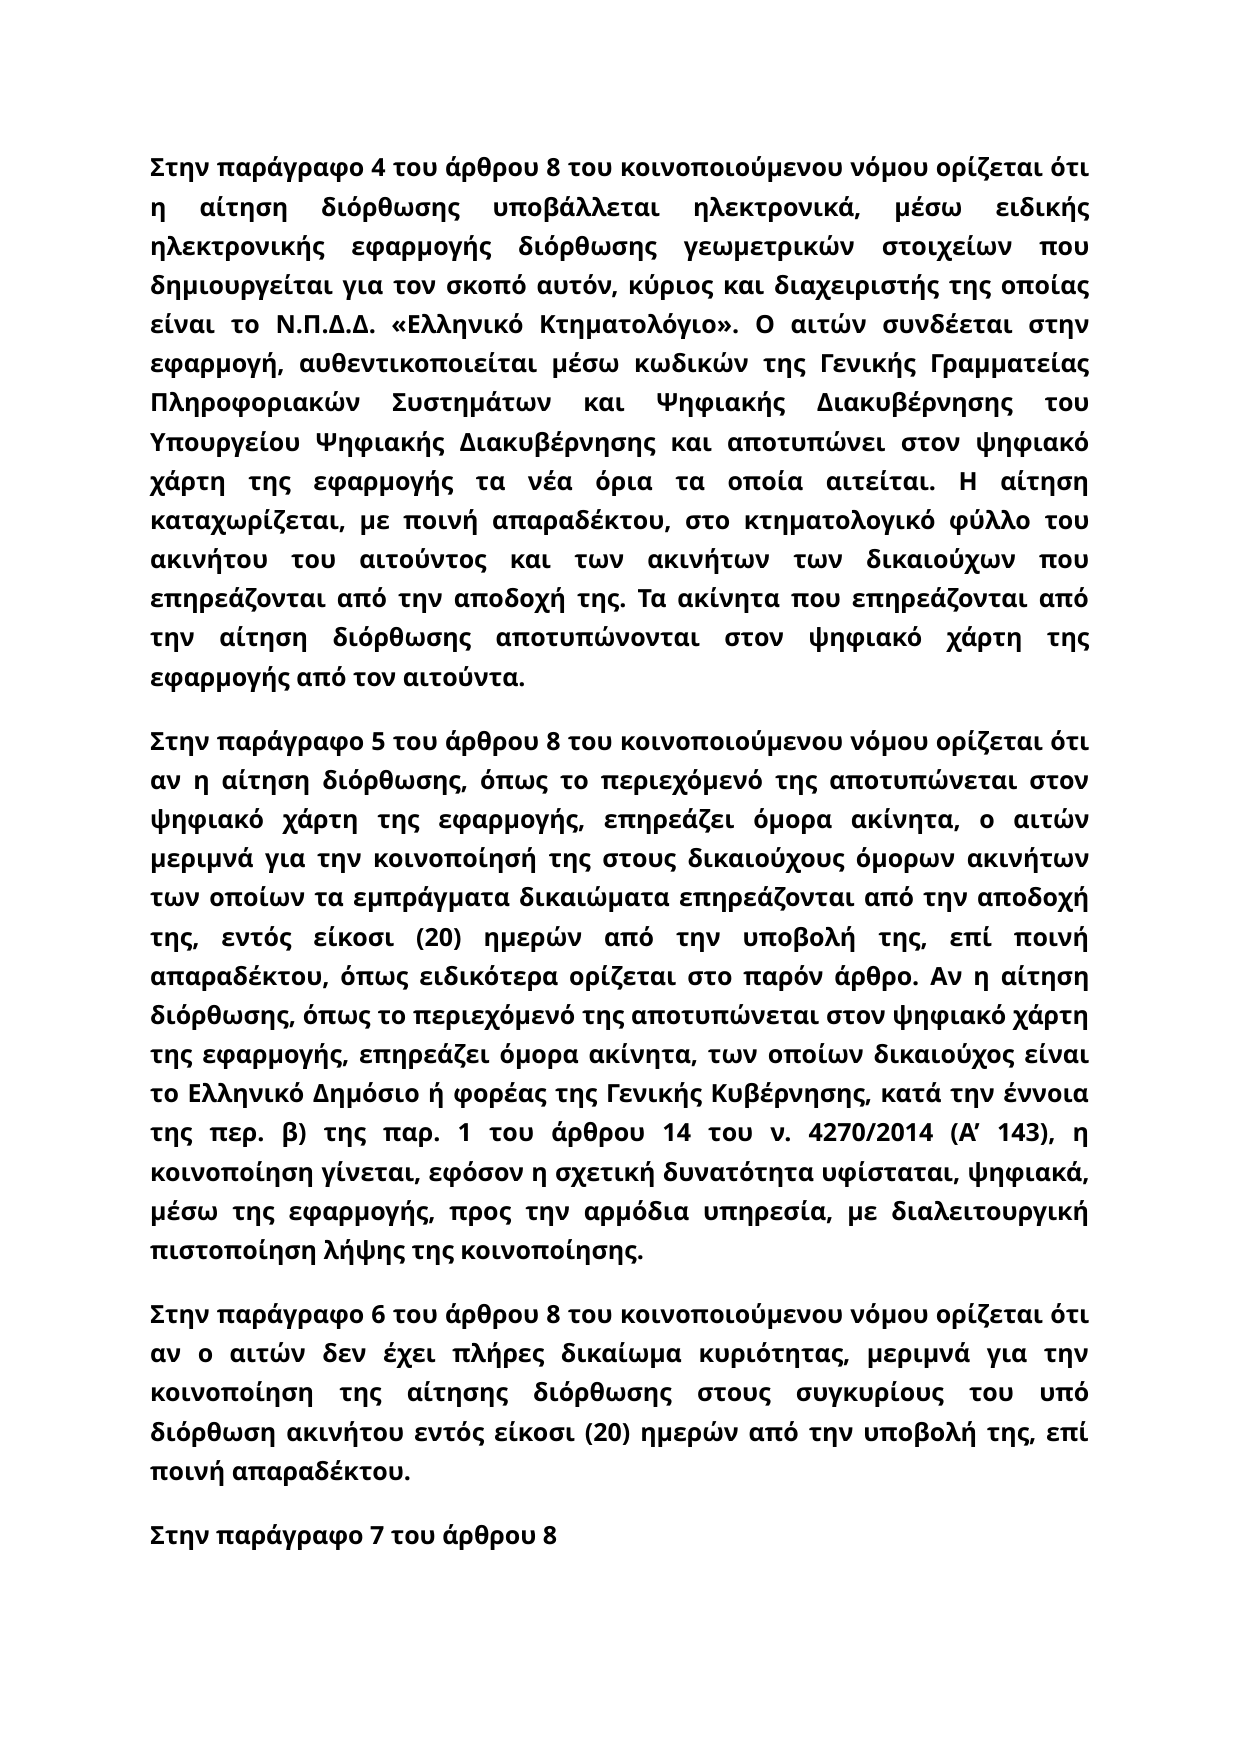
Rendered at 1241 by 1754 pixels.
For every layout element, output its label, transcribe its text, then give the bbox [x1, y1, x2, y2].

text Στην παράγραφο 4 του άρθρου 8 του κοινοποιούμενου νόμου ορίζεται ότι η αίτηση διόρθωσης υποβάλλεται ηλεκτρονικά, μέσω ειδικής ηλεκτρονικής εφαρμογής διόρθωσης γεωμετρικών στοιχείων που δημιουργείται για τον σκοπό αυτόν, κύριος και διαχειριστής της οποίας είναι το Ν.Π.Δ.Δ. «Ελληνικό Κτηματολόγιο». Ο αιτών συνδέεται στην εφαρμογή, αυθεντικοποιείται μέσω κωδικών της Γενικής Γραμματείας Πληροφοριακών Συστημάτων και Ψηφιακής Διακυβέρνησης του Υπουργείου Ψηφιακής Διακυβέρνησης και αποτυπώνει στον ψηφιακό χάρτη της εφαρμογής τα νέα όρια τα οποία αιτείται. Η αίτηση καταχωρίζεται, με ποινή απαραδέκτου, στο κτηματολογικό φύλλο του ακινήτου του αιτούντος και των ακινήτων των δικαιούχων που επηρεάζονται από την αποδοχή της. Τα ακίνητα που επηρεάζονται από την αίτηση διόρθωσης αποτυπώνονται στον ψηφιακό χάρτη της εφαρμογής από τον αιτούντα. [150, 150, 1090, 693]
text Στην παράγραφο 6 του άρθρου 8 του κοινοποιούμενου νόμου ορίζεται ότι αν ο αιτών δεν έχει πλήρες δικαίωμα κυριότητας, μεριμνά για την κοινοποίηση της αίτησης διόρθωσης στους συγκυρίους του υπό διόρθωση ακινήτου εντός είκοσι (20) ημερών από την υποβολή της, επί ποινή απαραδέκτου. [150, 1297, 1090, 1487]
text Στην παράγραφο 5 του άρθρου 8 του κοινοποιούμενου νόμου ορίζεται ότι αν η αίτηση διόρθωσης, όπως το περιεχόμενό της αποτυπώνεται στον ψηφιακό χάρτη της εφαρμογής, επηρεάζει όμορα ακίνητα, ο αιτών μεριμνά για την κοινοποίησή της στους δικαιούχους όμορων ακινήτων των οποίων τα εμπράγματα δικαιώματα επηρεάζονται από την αποδοχή της, εντός είκοσι (20) ημερών από την υποβολή της, επί ποινή απαραδέκτου, όπως ειδικότερα ορίζεται στο παρόν άρθρο. Αν η αίτηση διόρθωσης, όπως το περιεχόμενό της αποτυπώνεται στον ψηφιακό χάρτη της εφαρμογής, επηρεάζει όμορα ακίνητα, των οποίων δικαιούχος είναι το Ελληνικό Δημόσιο ή φορέας της Γενικής Κυβέρνησης, κατά την έννοια της περ. β) της παρ. 1 του άρθρου 14 του ν. 4270/2014 (Α’ 143), η κοινοποίηση γίνεται, εφόσον η σχετική δυνατότητα υφίσταται, ψηφιακά, μέσω της εφαρμογής, προς την αρμόδια υπηρεσία, με διαλειτουργική πιστοποίηση λήψης της κοινοποίησης. [150, 723, 1090, 1267]
text Στην παράγραφο 7 του άρθρου 8 [150, 1517, 1090, 1552]
